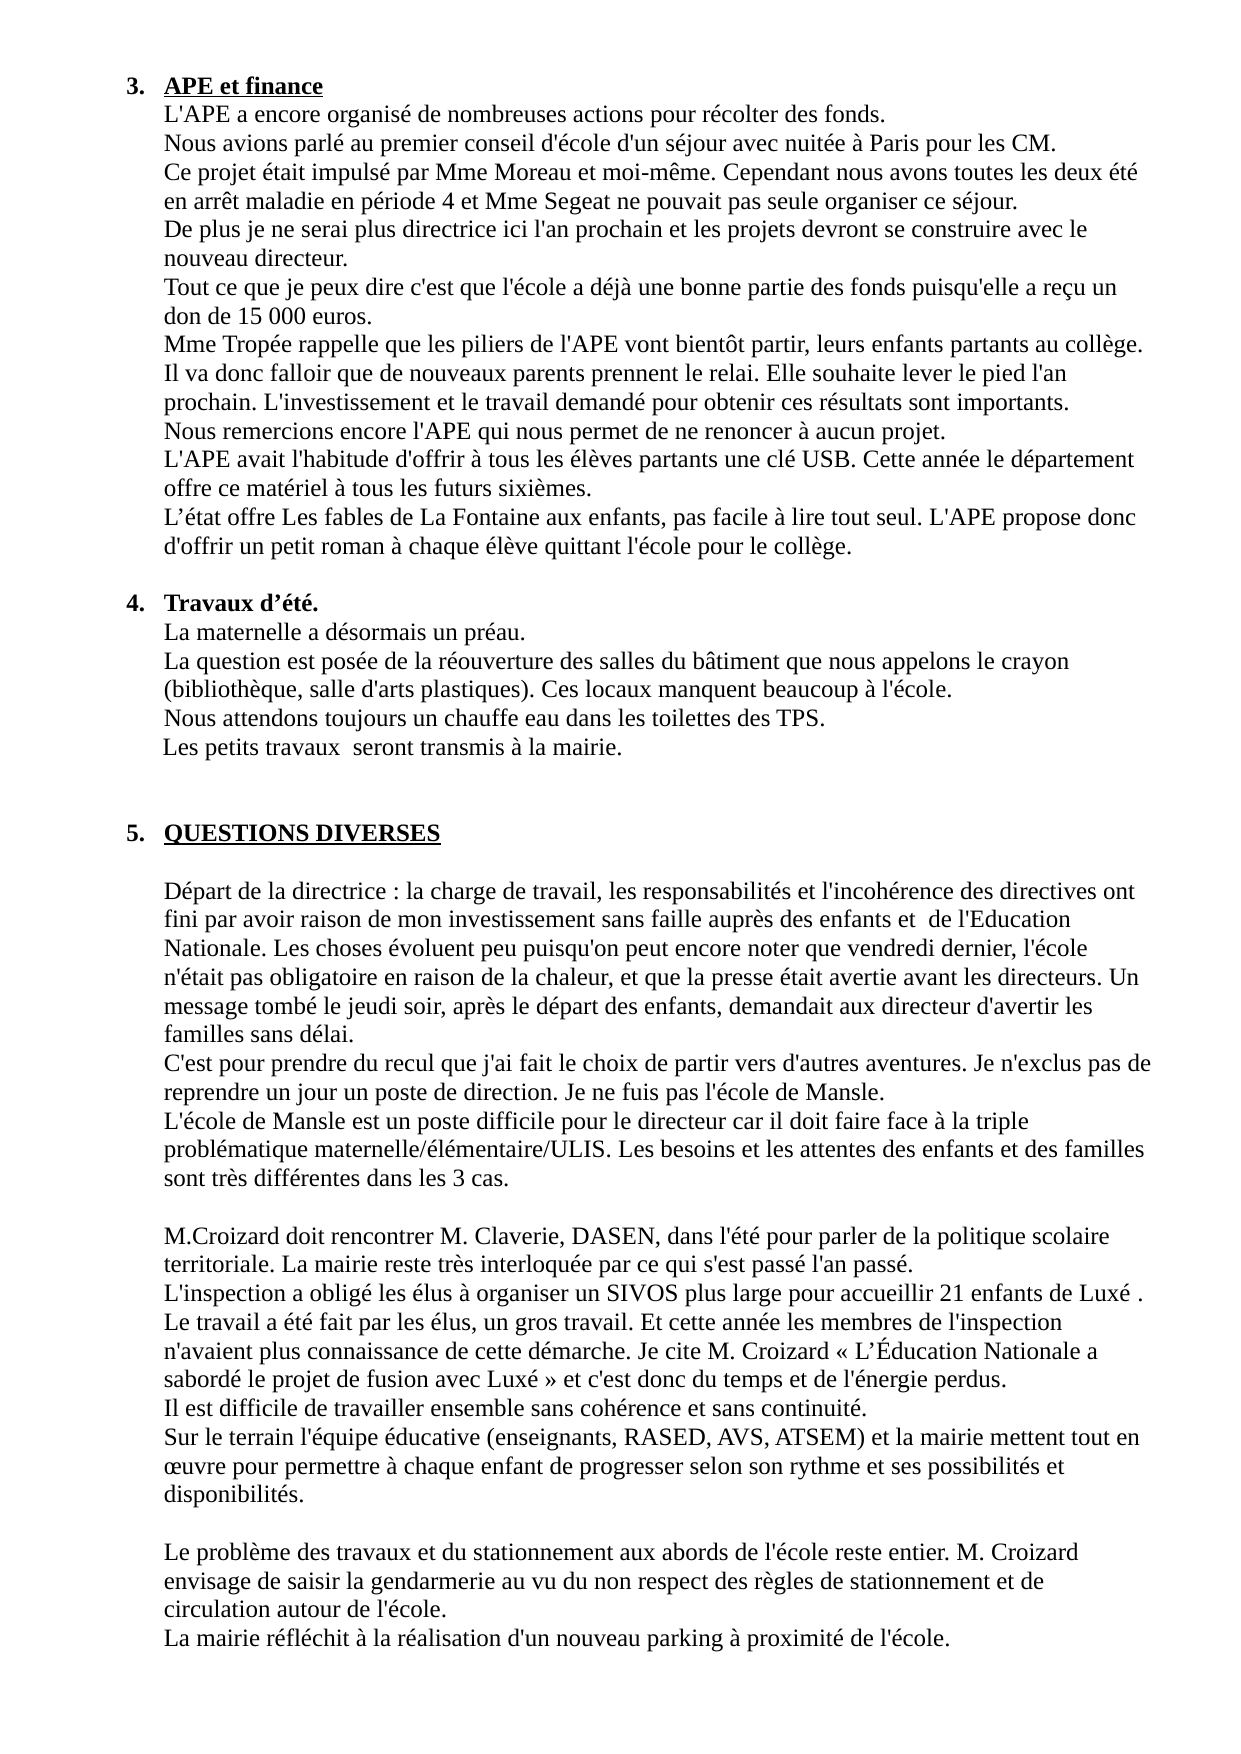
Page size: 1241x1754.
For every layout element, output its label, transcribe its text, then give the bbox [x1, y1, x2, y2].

list L’état offre Les fables de La Fontaine aux enfants, pas facile à lire tout seul. L'APE propose donc d'offrir un petit roman à chaque élève quittant l'école pour le collège. [163, 502, 1152, 559]
list Ce projet était impulsé par Mme Moreau et moi-même. Cependant nous avons toutes les deux été en arrêt maladie en période 4 et Mme Segeat ne pouvait pas seule organiser ce séjour. [163, 157, 1152, 214]
list M.Croizard doit rencontrer M. Claverie, DASEN, dans l'été pour parler de la politique scolaire territoriale. La mairie reste très interloquée par ce qui s'est passé l'an passé. [126, 1221, 1152, 1278]
list Nous remercions encore l'APE qui nous permet de ne renoncer à aucun projet. [163, 416, 1152, 444]
list Le travail a été fait par les élus, un gros travail. Et cette année les membres de l'inspection n'avaient plus connaissance de cette démarche. Je cite M. Croizard « L’Éducation Nationale a sabordé le projet de fusion avec Luxé » et c'est donc du temps et de l'énergie perdus. [126, 1307, 1152, 1393]
list Sur le terrain l'équipe éducative (enseignants, RASED, AVS, ATSEM) et la mairie mettent tout en œuvre pour permettre à chaque enfant de progresser selon son rythme et ses possibilités et disponibilités. [126, 1422, 1152, 1508]
list Nous attendons toujours un chauffe eau dans les toilettes des TPS. [126, 703, 1152, 732]
list La question est posée de la réouverture des salles du bâtiment que nous appelons le crayon (bibliothèque, salle d'arts plastiques). Ces locaux manquent beaucoup à l'école. [126, 646, 1152, 703]
list Nous avions parlé au premier conseil d'école d'un séjour avec nuitée à Paris pour les CM. [163, 128, 1152, 157]
list La maternelle a désormais un préau. [126, 617, 1152, 646]
list Départ de la directrice : la charge de travail, les responsabilités et l'incohérence des directives ont fini par avoir raison de mon investissement sans faille auprès des enfants et de l'Education Nationale. Les choses évoluent peu puisqu'on peut encore noter que vendredi dernier, l'école n'était pas obligatoire en raison de la chaleur, et que la presse était avertie avant les directeurs. Un message tombé le jeudi soir, après le départ des enfants, demandait aux directeur d'avertir les familles sans délai. [163, 876, 1152, 1048]
list C'est pour prendre du recul que j'ai fait le choix de partir vers d'autres aventures. Je n'exclus pas de reprendre un jour un poste de direction. Je ne fuis pas l'école de Mansle. [163, 1048, 1152, 1106]
list La mairie réfléchit à la réalisation d'un nouveau parking à proximité de l'école. [163, 1623, 1152, 1652]
list De plus je ne serai plus directrice ici l'an prochain et les projets devront se construire avec le nouveau directeur. [163, 214, 1152, 272]
list L'école de Mansle est un poste difficile pour le directeur car il doit faire face à la triple problématique maternelle/élémentaire/ULIS. Les besoins et les attentes des enfants et des familles sont très différentes dans les 3 cas. [163, 1106, 1152, 1192]
list Les petits travaux seront transmis à la mairie. [88, 732, 1152, 761]
list Mme Tropée rappelle que les piliers de l'APE vont bientôt partir, leurs enfants partants au collège. [163, 329, 1152, 358]
list Travaux d’été. [126, 588, 1152, 617]
list Tout ce que je peux dire c'est que l'école a déjà une bonne partie des fonds puisqu'elle a reçu un don de 15 000 euros. [163, 272, 1152, 329]
list L'APE a encore organisé de nombreuses actions pour récolter des fonds. [163, 99, 1152, 128]
list L'APE avait l'habitude d'offrir à tous les élèves partants une clé USB. Cette année le département offre ce matériel à tous les futurs sixièmes. [163, 444, 1152, 502]
list Le problème des travaux et du stationnement aux abords de l'école reste entier. M. Croizard envisage de saisir la gendarmerie au vu du non respect des règles de stationnement et de circulation autour de l'école. [163, 1537, 1152, 1623]
list L'inspection a obligé les élus à organiser un SIVOS plus large pour accueillir 21 enfants de Luxé . [126, 1278, 1152, 1307]
list Il va donc falloir que de nouveaux parents prennent le relai. Elle souhaite lever le pied l'an prochain. L'investissement et le travail demandé pour obtenir ces résultats sont importants. [163, 358, 1152, 416]
list QUESTIONS DIVERSES [126, 818, 1152, 847]
list APE et finance [126, 71, 1152, 99]
list Il est difficile de travailler ensemble sans cohérence et sans continuité. [126, 1393, 1152, 1422]
